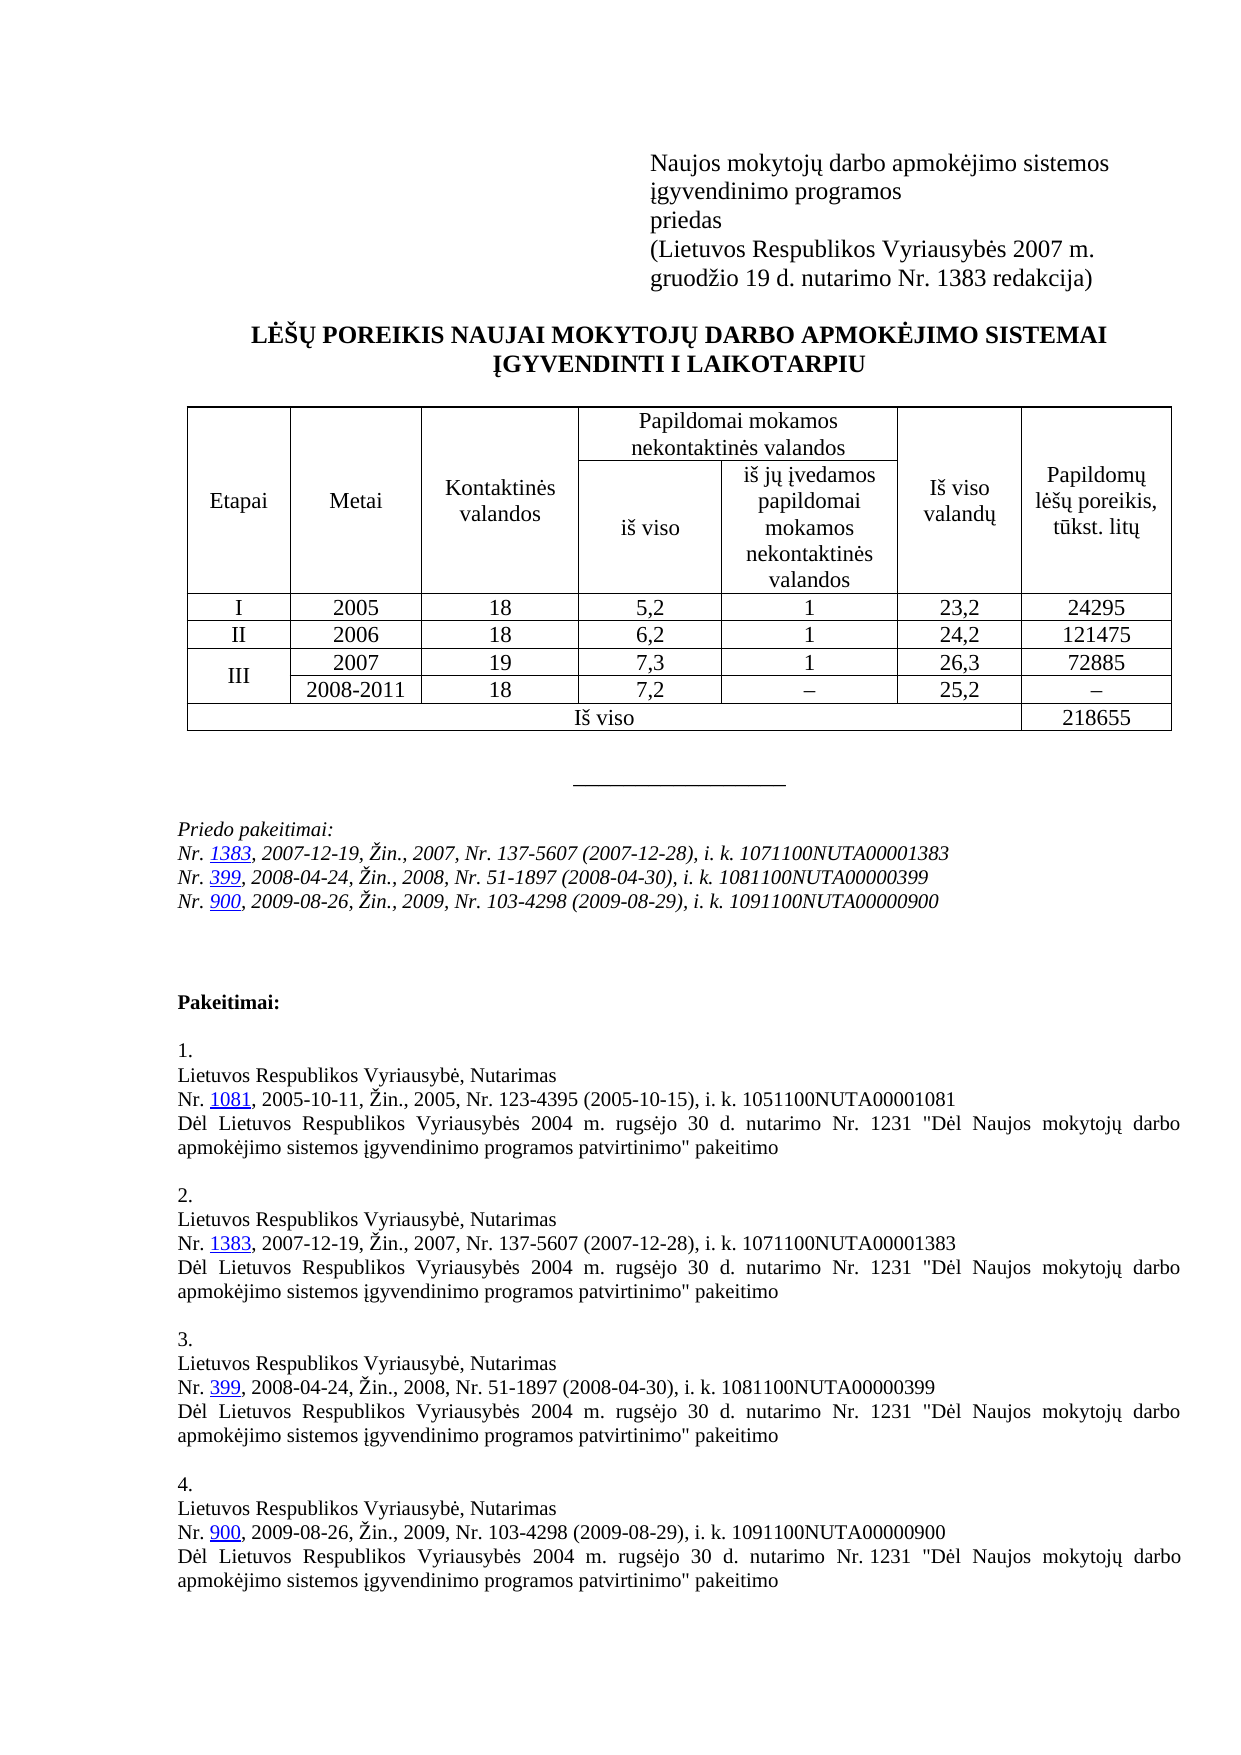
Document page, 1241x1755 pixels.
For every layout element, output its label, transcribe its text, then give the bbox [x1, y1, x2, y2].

text 1. [177, 1038, 1181, 1062]
text LĖŠų POREIKIS NAUJAI MOKYTOJŲ DARBO APMOKĖJIMO SISTEMAI ĮGYVENDINTI I LAIKOTARPIU [177, 320, 1181, 378]
text Lietuvos Respublikos Vyriausybė, Nutarimas [177, 1351, 1181, 1375]
text Naujos mokytojų darbo apmokėjimo sistemos įgyvendinimo programos [650, 148, 1181, 205]
table_cell 18 [422, 594, 578, 620]
text Nr. 900, 2009-08-26, Žin., 2009, Nr. 103-4298 (2009-08-29), i. k. 1091100NUTA00000900 [177, 1520, 1181, 1544]
table_header Metai [291, 408, 421, 593]
text Lietuvos Respublikos Vyriausybė, Nutarimas [177, 1207, 1181, 1231]
table_cell 5,2 [579, 594, 721, 620]
table_cell 24295 [1022, 594, 1171, 620]
table_cell Iš viso [188, 704, 1021, 730]
table_cell 1 [722, 649, 897, 675]
table_cell 72885 [1022, 649, 1171, 675]
table_cell iš jų įvedamos papildomai mokamos nekontaktinės valandos [722, 461, 897, 593]
table_cell II [188, 621, 290, 648]
table_cell 18 [422, 621, 578, 648]
table_cell 26,3 [898, 649, 1021, 675]
text (Lietuvos Respublikos Vyriausybės 2007 m. gruodžio 19 d. nutarimo Nr. 1383 redakcija) [650, 234, 1181, 291]
text _________________ [177, 760, 1181, 788]
table_cell I [188, 594, 290, 620]
table_header Etapai [188, 408, 290, 593]
table_cell 7,3 [579, 649, 721, 675]
table_cell 24,2 [898, 621, 1021, 648]
table_cell 6,2 [579, 621, 721, 648]
text Lietuvos Respublikos Vyriausybė, Nutarimas [177, 1496, 1181, 1520]
text Priedo pakeitimai: [177, 817, 1181, 841]
text Nr. 399, 2008-04-24, Žin., 2008, Nr. 51-1897 (2008-04-30), i. k. 1081100NUTA00000399 [177, 1375, 1181, 1399]
table_header Kontaktinės valandos [422, 408, 578, 593]
table_cell 18 [422, 676, 578, 702]
table_cell 2005 [291, 594, 421, 620]
text Pakeitimai: [177, 990, 1181, 1014]
text Dėl Lietuvos Respublikos Vyriausybės 2004 m. rugsėjo 30 d. nutarimo Nr. 1231 "Dėl Naujos mokytojų darbo apmokėjimo sistemos įgyvendinimo programos patvirtinimo" pakeitimo [177, 1544, 1181, 1592]
text Dėl Lietuvos Respublikos Vyriausybės 2004 m. rugsėjo 30 d. nutarimo Nr. 1231 "Dėl Naujos mokytojų darbo apmokėjimo sistemos įgyvendinimo programos patvirtinimo" pakeitimo [177, 1399, 1181, 1447]
table_cell 7,2 [579, 676, 721, 702]
text Nr. 900, 2009-08-26, Žin., 2009, Nr. 103-4298 (2009-08-29), i. k. 1091100NUTA00000900 [177, 889, 1181, 913]
table_cell 218655 [1022, 704, 1171, 730]
text Nr. 1383, 2007-12-19, Žin., 2007, Nr. 137-5607 (2007-12-28), i. k. 1071100NUTA00001383 [177, 1231, 1181, 1255]
text Nr. 1383, 2007-12-19, Žin., 2007, Nr. 137-5607 (2007-12-28), i. k. 1071100NUTA00001383 [177, 841, 1181, 865]
text Dėl Lietuvos Respublikos Vyriausybės 2004 m. rugsėjo 30 d. nutarimo Nr. 1231 "Dėl Naujos mokytojų darbo apmokėjimo sistemos įgyvendinimo programos patvirtinimo" pakeitimo [177, 1255, 1181, 1303]
table_cell 1 [722, 594, 897, 620]
text Nr. 399, 2008-04-24, Žin., 2008, Nr. 51-1897 (2008-04-30), i. k. 1081100NUTA00000399 [177, 865, 1181, 889]
table_cell 23,2 [898, 594, 1021, 620]
table_cell – [722, 676, 897, 702]
table_cell 2008-2011 [291, 676, 421, 702]
table_cell 121475 [1022, 621, 1171, 648]
table_cell 19 [422, 649, 578, 675]
text 4. [177, 1472, 1181, 1496]
table_cell 2007 [291, 649, 421, 675]
table_cell 1 [722, 621, 897, 648]
table_header Papildomai mokamos nekontaktinės valandos [579, 408, 897, 460]
table_header Papildomų lėšų poreikis, tūkst. litų [1022, 408, 1171, 593]
table_cell 2006 [291, 621, 421, 648]
table_cell iš viso [579, 461, 721, 593]
text Lietuvos Respublikos Vyriausybė, Nutarimas [177, 1062, 1181, 1087]
text Nr. 1081, 2005-10-11, Žin., 2005, Nr. 123-4395 (2005-10-15), i. k. 1051100NUTA00001081 [177, 1087, 1181, 1111]
text Dėl Lietuvos Respublikos Vyriausybės 2004 m. rugsėjo 30 d. nutarimo Nr. 1231 "Dėl Naujos mokytojų darbo apmokėjimo sistemos įgyvendinimo programos patvirtinimo" pakeitimo [177, 1111, 1181, 1159]
table_cell – [1022, 676, 1171, 702]
text 2. [177, 1183, 1181, 1207]
text 3. [177, 1327, 1181, 1351]
table_cell III [188, 649, 290, 702]
table_cell 25,2 [898, 676, 1021, 702]
table_header Iš viso valandų [898, 408, 1021, 593]
text priedas [650, 205, 1181, 234]
